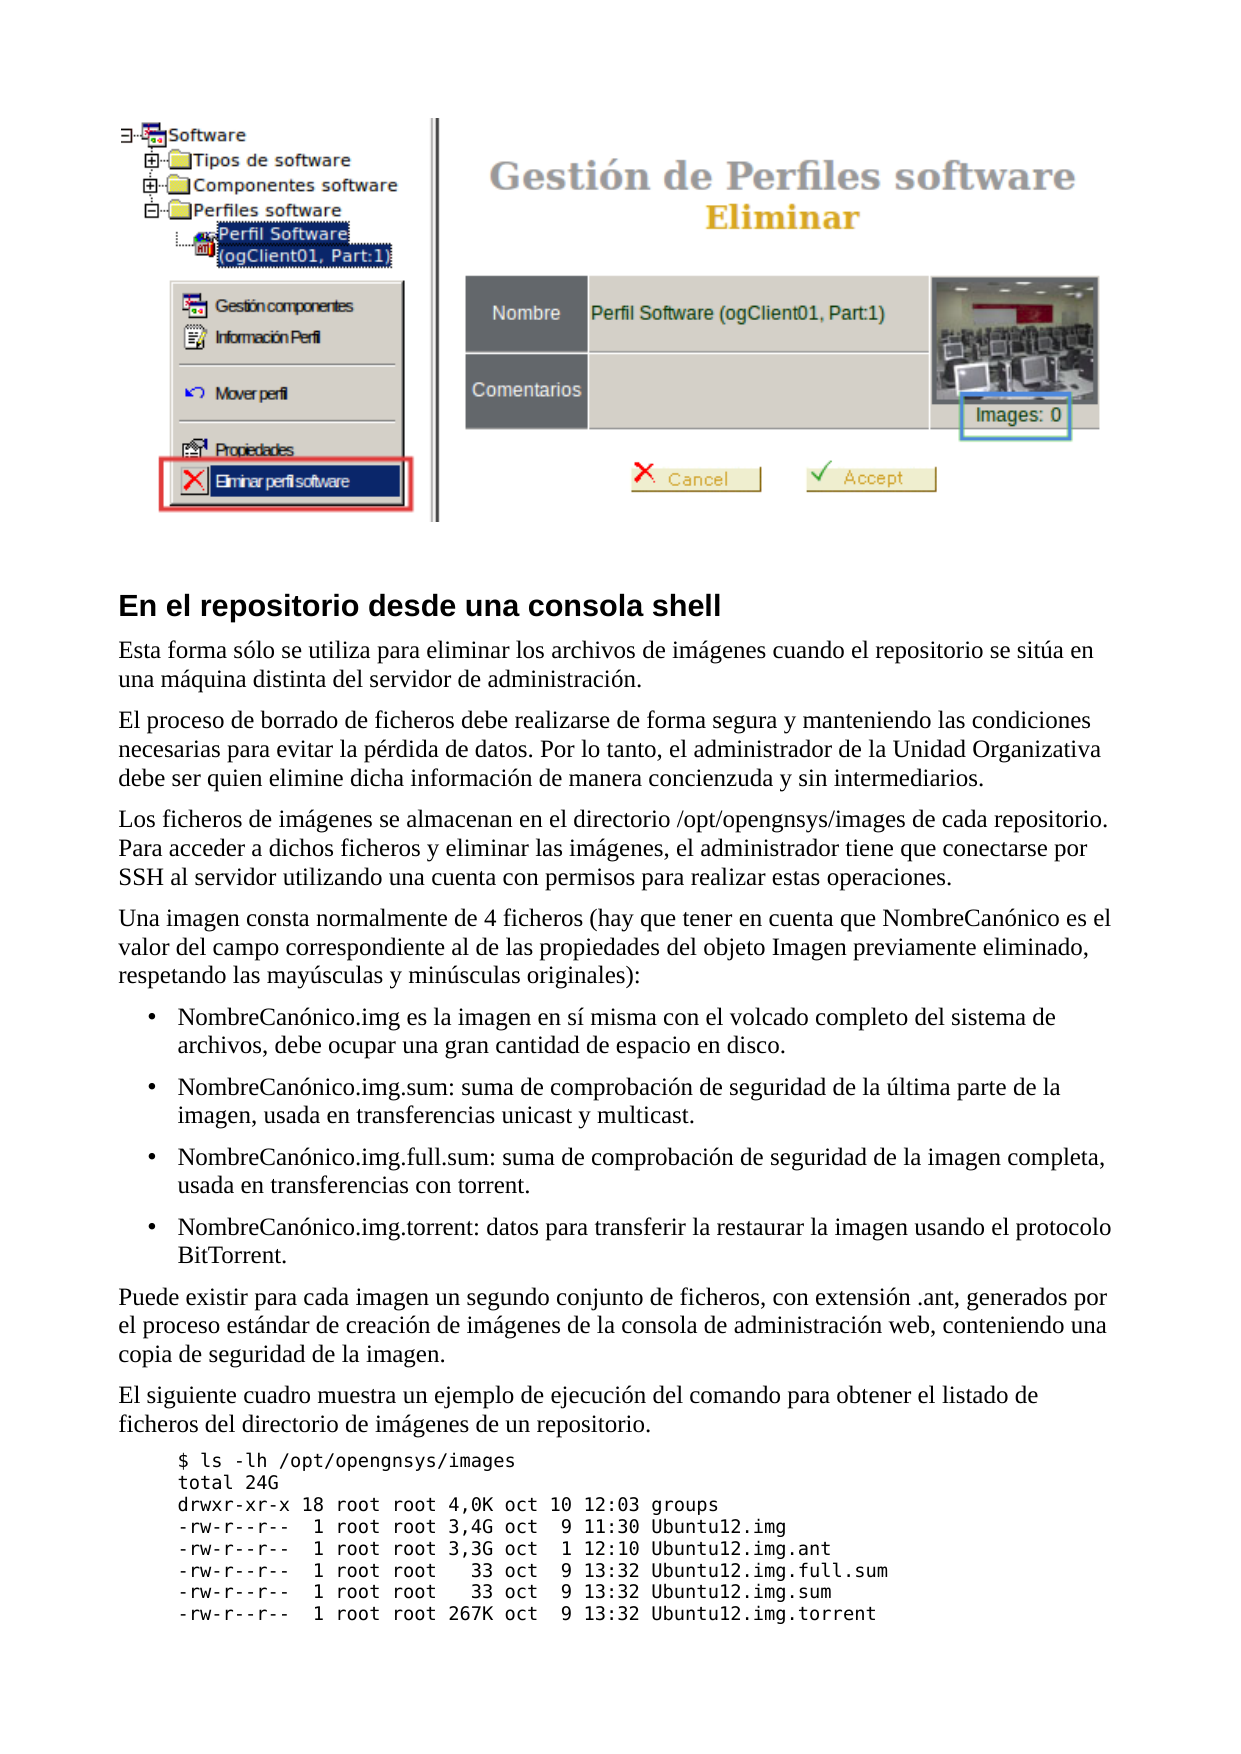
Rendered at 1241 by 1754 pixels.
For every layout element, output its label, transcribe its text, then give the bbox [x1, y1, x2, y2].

text Una imagen consta normalmente de 4 ficheros (hay que tener en cuenta que NombreCanónico es el valor del campo correspondiente al de las propiedades del objeto Imagen previamente eliminado, respetando las mayúsculas y minúsculas originales): [118, 903, 1122, 989]
text $ ls -lh /opt/opengnsys/images total 24G drwxr-xr-x 18 root root 4,0K oct 10 12:03 groups -rw-r--r-- 1 root root 3,4G oct 9 11:30 Ubuntu12.img -rw-r--r-- 1 root root 3,3G oct 1 12:10 Ubuntu12.img.ant -rw-r--r-- 1 root root 33 oct 9 13:32 Ubuntu12.img.full.sum -rw-r--r-- 1 root root 33 oct 9 13:32 Ubuntu12.img.sum -rw-r--r-- 1 root root 267K oct 9 13:32 Ubuntu12.img.torrent [177, 1450, 1063, 1625]
text Puede existir para cada imagen un segundo conjunto de ficheros, con extensión .ant, generados por el proceso estándar de creación de imágenes de la consola de administración web, conteniendo una copia de seguridad de la imagen. [118, 1282, 1122, 1368]
list NombreCanónico.img.full.sum: suma de comprobación de seguridad de la imagen completa, usada en transferencias con torrent. [148, 1142, 1122, 1199]
text El siguiente cuadro muestra un ejemplo de ejecución del comando para obtener el listado de ficheros del directorio de imágenes de un repositorio. [118, 1380, 1122, 1438]
text Los ficheros de imágenes se almacenan en el directorio /opt/opengnsys/images de cada repositorio. Para acceder a dichos ficheros y eliminar las imágenes, el administrador tiene que conectarse por SSH al servidor utilizando una cuenta con permisos para realizar estas operaciones. [118, 804, 1122, 890]
subtitle En el repositorio desde una consola shell [118, 587, 1122, 623]
list NombreCanónico.img.sum: suma de comprobación de seguridad de la última parte de la imagen, usada en transferencias unicast y multicast. [148, 1072, 1122, 1129]
text El proceso de borrado de ficheros debe realizarse de forma segura y manteniendo las condiciones necesarias para evitar la pérdida de datos. Por lo tanto, el administrador de la Unidad Organizativa debe ser quien elimine dicha información de manera concienzuda y sin intermediarios. [118, 705, 1122, 792]
list NombreCanónico.img es la imagen en sí misma con el volcado completo del sistema de archivos, debe ocupar una gran cantidad de espacio en disco. [148, 1002, 1122, 1059]
list NombreCanónico.img.torrent: datos para transferir la restaurar la imagen usando el protocolo BitTorrent. [148, 1212, 1122, 1269]
text Esta forma sólo se utiliza para eliminar los archivos de imágenes cuando el repositorio se sitúa en una máquina distinta del servidor de administración. [118, 635, 1122, 693]
